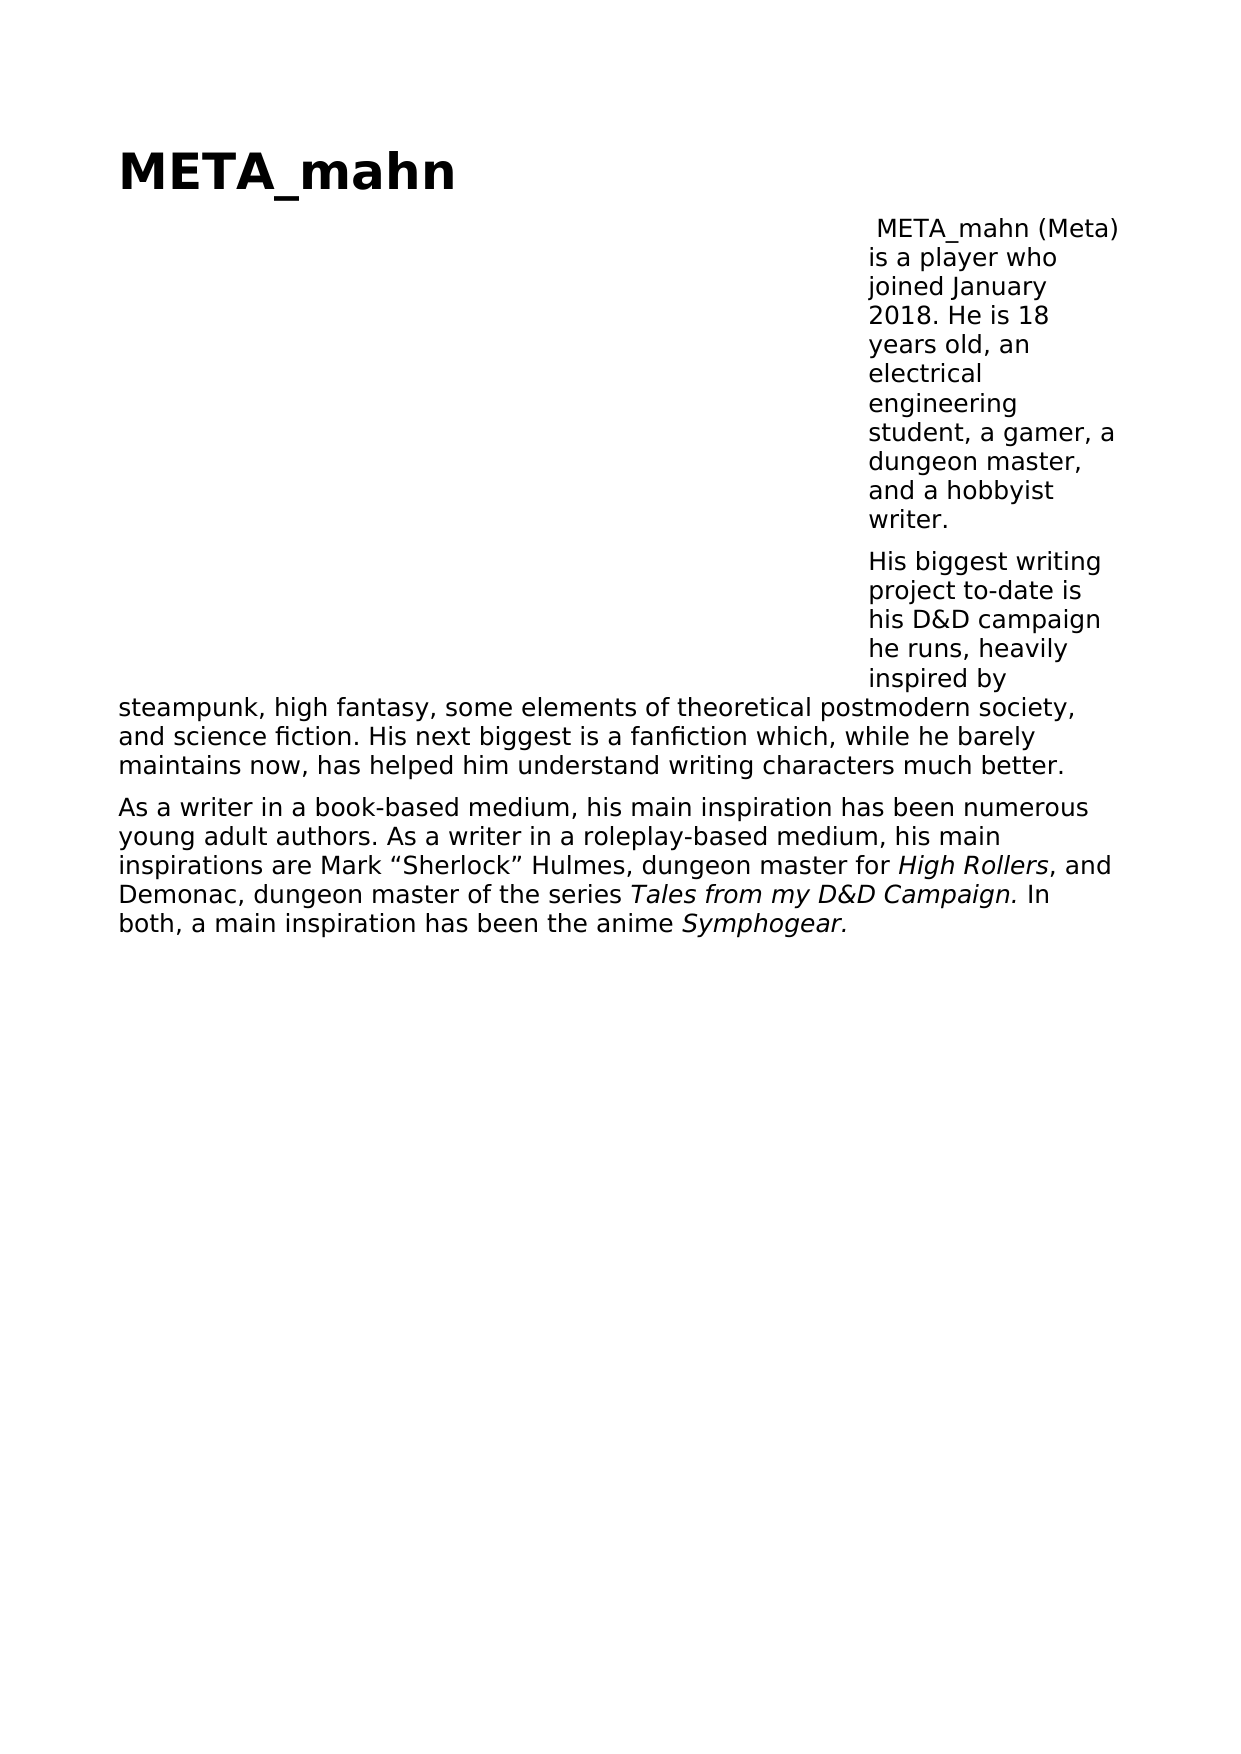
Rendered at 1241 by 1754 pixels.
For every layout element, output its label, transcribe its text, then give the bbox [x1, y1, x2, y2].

picture [118, 213, 869, 674]
subtitle META_mahn [118, 143, 1122, 201]
text META_mahn (Meta) is a player who joined January 2018. He is 18 years old, an electrical engineering student, a gamer, a dungeon master, and a hobbyist writer. [869, 214, 1122, 535]
text His biggest writing project to-date is his D&D campaign he runs, heavily inspired by steampunk, high fantasy, some elements of theoretical postmodern society, and science fiction. His next biggest is a fanfiction which, while he barely maintains now, has helped him understand writing characters much better. [118, 547, 1122, 781]
text As a writer in a book-based medium, his main inspiration has been numerous young adult authors. As a writer in a roleplay-based medium, his main inspirations are Mark “Sherlock” Hulmes, dungeon master for High Rollers, and Demonac, dungeon master of the series Tales from my D&D Campaign. In both, a main inspiration has been the anime Symphogear. [118, 793, 1122, 939]
